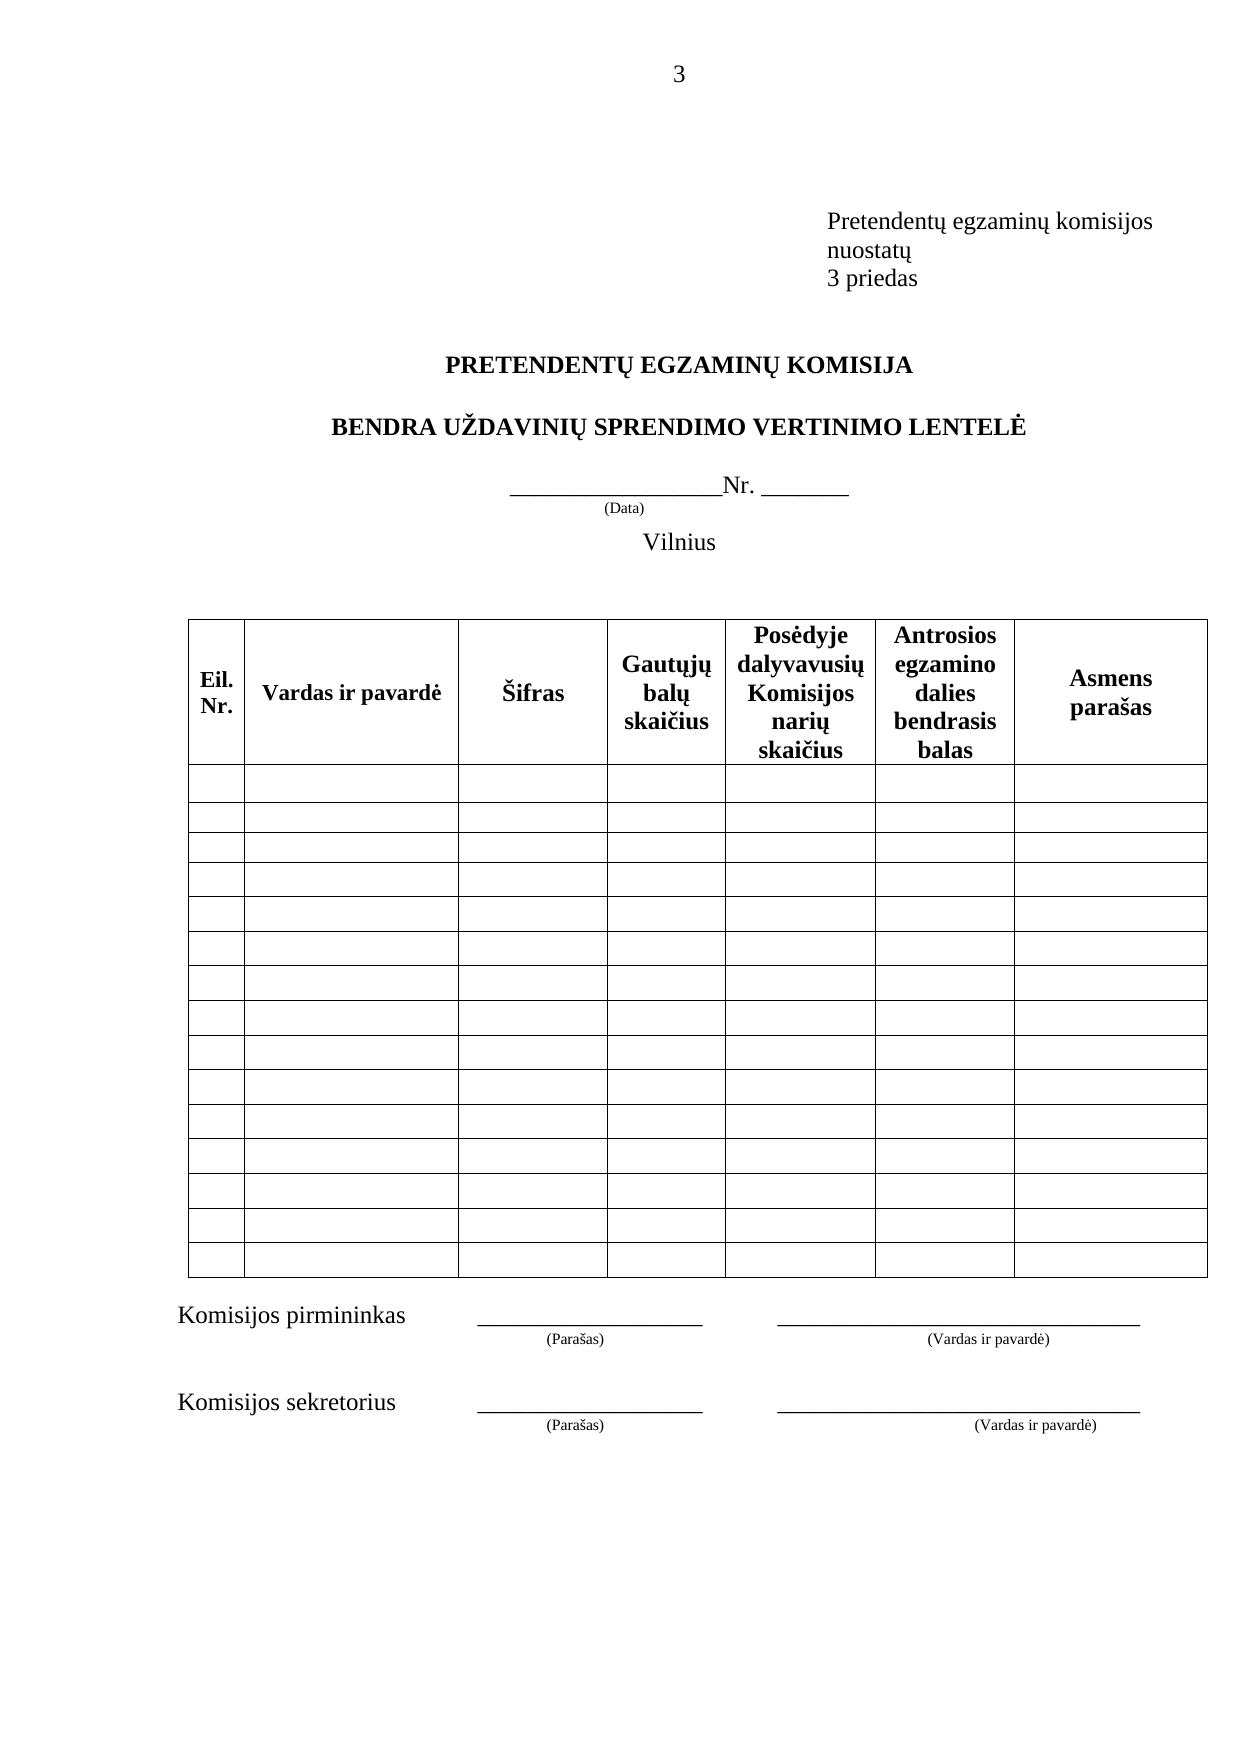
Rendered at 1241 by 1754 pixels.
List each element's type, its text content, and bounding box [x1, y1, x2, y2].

table_cell [189, 1139, 244, 1173]
text PRETENDENTŲ EGZAMINŲ KOMISIJA [177, 350, 1181, 378]
table_cell [189, 1209, 244, 1242]
table_cell [876, 1243, 1014, 1277]
table_cell [608, 765, 725, 802]
table_cell [876, 803, 1014, 832]
text (Data) [177, 499, 1181, 527]
table_cell [245, 966, 458, 1000]
table_cell [876, 1070, 1014, 1104]
table_cell [726, 1139, 875, 1173]
table_cell [726, 803, 875, 832]
table_cell [189, 833, 244, 862]
table_cell [459, 1070, 607, 1104]
table_cell [245, 1001, 458, 1034]
table_cell [245, 803, 458, 832]
table_cell [608, 833, 725, 862]
table_header Asmens parašas [1015, 620, 1207, 764]
table_cell [726, 1243, 875, 1277]
table_cell [245, 863, 458, 896]
table_header Gautųjų balų skaičius [608, 620, 725, 764]
table_cell [1015, 1070, 1207, 1104]
table_cell [245, 897, 458, 931]
table_header Eil. Nr. [189, 620, 244, 764]
table_cell [189, 863, 244, 896]
table_cell [608, 1105, 725, 1138]
table_cell [245, 1070, 458, 1104]
table_cell [876, 966, 1014, 1000]
table_cell [608, 897, 725, 931]
table_cell [1015, 1036, 1207, 1069]
table_cell [726, 932, 875, 965]
table_cell [1015, 1001, 1207, 1034]
table_cell [459, 1209, 607, 1242]
table_cell [726, 863, 875, 896]
table_cell [876, 833, 1014, 862]
table_cell [726, 1174, 875, 1207]
table_cell [726, 897, 875, 931]
text Komisijos sekretorius __________________ _____________________________ [177, 1387, 1181, 1416]
table_cell [1015, 863, 1207, 896]
table_cell [876, 1105, 1014, 1138]
table_cell [608, 1139, 725, 1173]
table_cell [245, 1243, 458, 1277]
text Vilnius [177, 527, 1181, 556]
table_cell [189, 1070, 244, 1104]
table_cell [189, 966, 244, 1000]
table_cell [189, 1243, 244, 1277]
table_cell [459, 932, 607, 965]
table_cell [608, 1036, 725, 1069]
table_cell [1015, 1139, 1207, 1173]
table_cell [1015, 833, 1207, 862]
table_cell [245, 1036, 458, 1069]
table_cell [726, 1001, 875, 1034]
table_cell [245, 1209, 458, 1242]
table_cell [876, 863, 1014, 896]
table_cell [459, 833, 607, 862]
table_cell [245, 1105, 458, 1138]
table_cell [876, 932, 1014, 965]
table_cell [1015, 966, 1207, 1000]
table_cell [245, 1139, 458, 1173]
table_cell [876, 1209, 1014, 1242]
table_cell [876, 1174, 1014, 1207]
table_cell [608, 966, 725, 1000]
table_cell [245, 1174, 458, 1207]
table_cell [726, 833, 875, 862]
table_cell [608, 1174, 725, 1207]
table_cell [726, 1105, 875, 1138]
table_cell [726, 765, 875, 802]
table_cell [189, 1105, 244, 1138]
table_cell [459, 1139, 607, 1173]
table_cell [189, 765, 244, 802]
text Pretendentų egzaminų komisijos nuostatų [827, 206, 1181, 263]
table_cell [726, 966, 875, 1000]
text _________________Nr. _______ [177, 470, 1181, 499]
table_cell [1015, 1209, 1207, 1242]
text (Parašas) (Vardas ir pavardė) [177, 1329, 1181, 1358]
table_cell [608, 1070, 725, 1104]
table_cell [459, 1174, 607, 1207]
table_cell [876, 765, 1014, 802]
table_header Antrosios egzamino dalies bendrasis balas [876, 620, 1014, 764]
table_cell [189, 897, 244, 931]
table_cell [726, 1209, 875, 1242]
text Komisijos pirmininkas __________________ _____________________________ [177, 1301, 1181, 1329]
table_cell [189, 1001, 244, 1034]
table_cell [1015, 803, 1207, 832]
table_cell [459, 966, 607, 1000]
table_cell [245, 765, 458, 802]
table_cell [876, 1001, 1014, 1034]
table_cell [726, 1036, 875, 1069]
table_cell [459, 1001, 607, 1034]
table_cell [189, 1174, 244, 1207]
text (Parašas) (Vardas ir pavardė) [295, 1416, 1181, 1444]
table_cell [1015, 1174, 1207, 1207]
table_cell [245, 932, 458, 965]
table_cell [189, 803, 244, 832]
text 3 priedas [827, 263, 1181, 292]
table_cell [1015, 1105, 1207, 1138]
table_header Šifras [459, 620, 607, 764]
table_cell [608, 1243, 725, 1277]
table_header Posėdyje dalyvavusių Komisijos narių skaičius [726, 620, 875, 764]
table_cell [876, 897, 1014, 931]
table_cell [459, 765, 607, 802]
table_cell [608, 803, 725, 832]
table_cell [459, 897, 607, 931]
table_cell [726, 1070, 875, 1104]
table_header Vardas ir pavardė [245, 620, 458, 764]
table_cell [876, 1036, 1014, 1069]
table_cell [1015, 932, 1207, 965]
table_cell [1015, 765, 1207, 802]
text BENDRA UŽDAVINIŲ SPRENDIMO VERTINIMO LENTELĖ [177, 412, 1181, 441]
table_cell [459, 803, 607, 832]
table_cell [608, 1209, 725, 1242]
table_cell [1015, 897, 1207, 931]
table_cell [189, 932, 244, 965]
table_cell [245, 833, 458, 862]
table_cell [608, 1001, 725, 1034]
table_cell [459, 1105, 607, 1138]
table_cell [876, 1139, 1014, 1173]
table_cell [1015, 1243, 1207, 1277]
table_cell [459, 863, 607, 896]
table_cell [608, 932, 725, 965]
table_cell [459, 1243, 607, 1277]
table_cell [459, 1036, 607, 1069]
table_cell [608, 863, 725, 896]
table_cell [189, 1036, 244, 1069]
